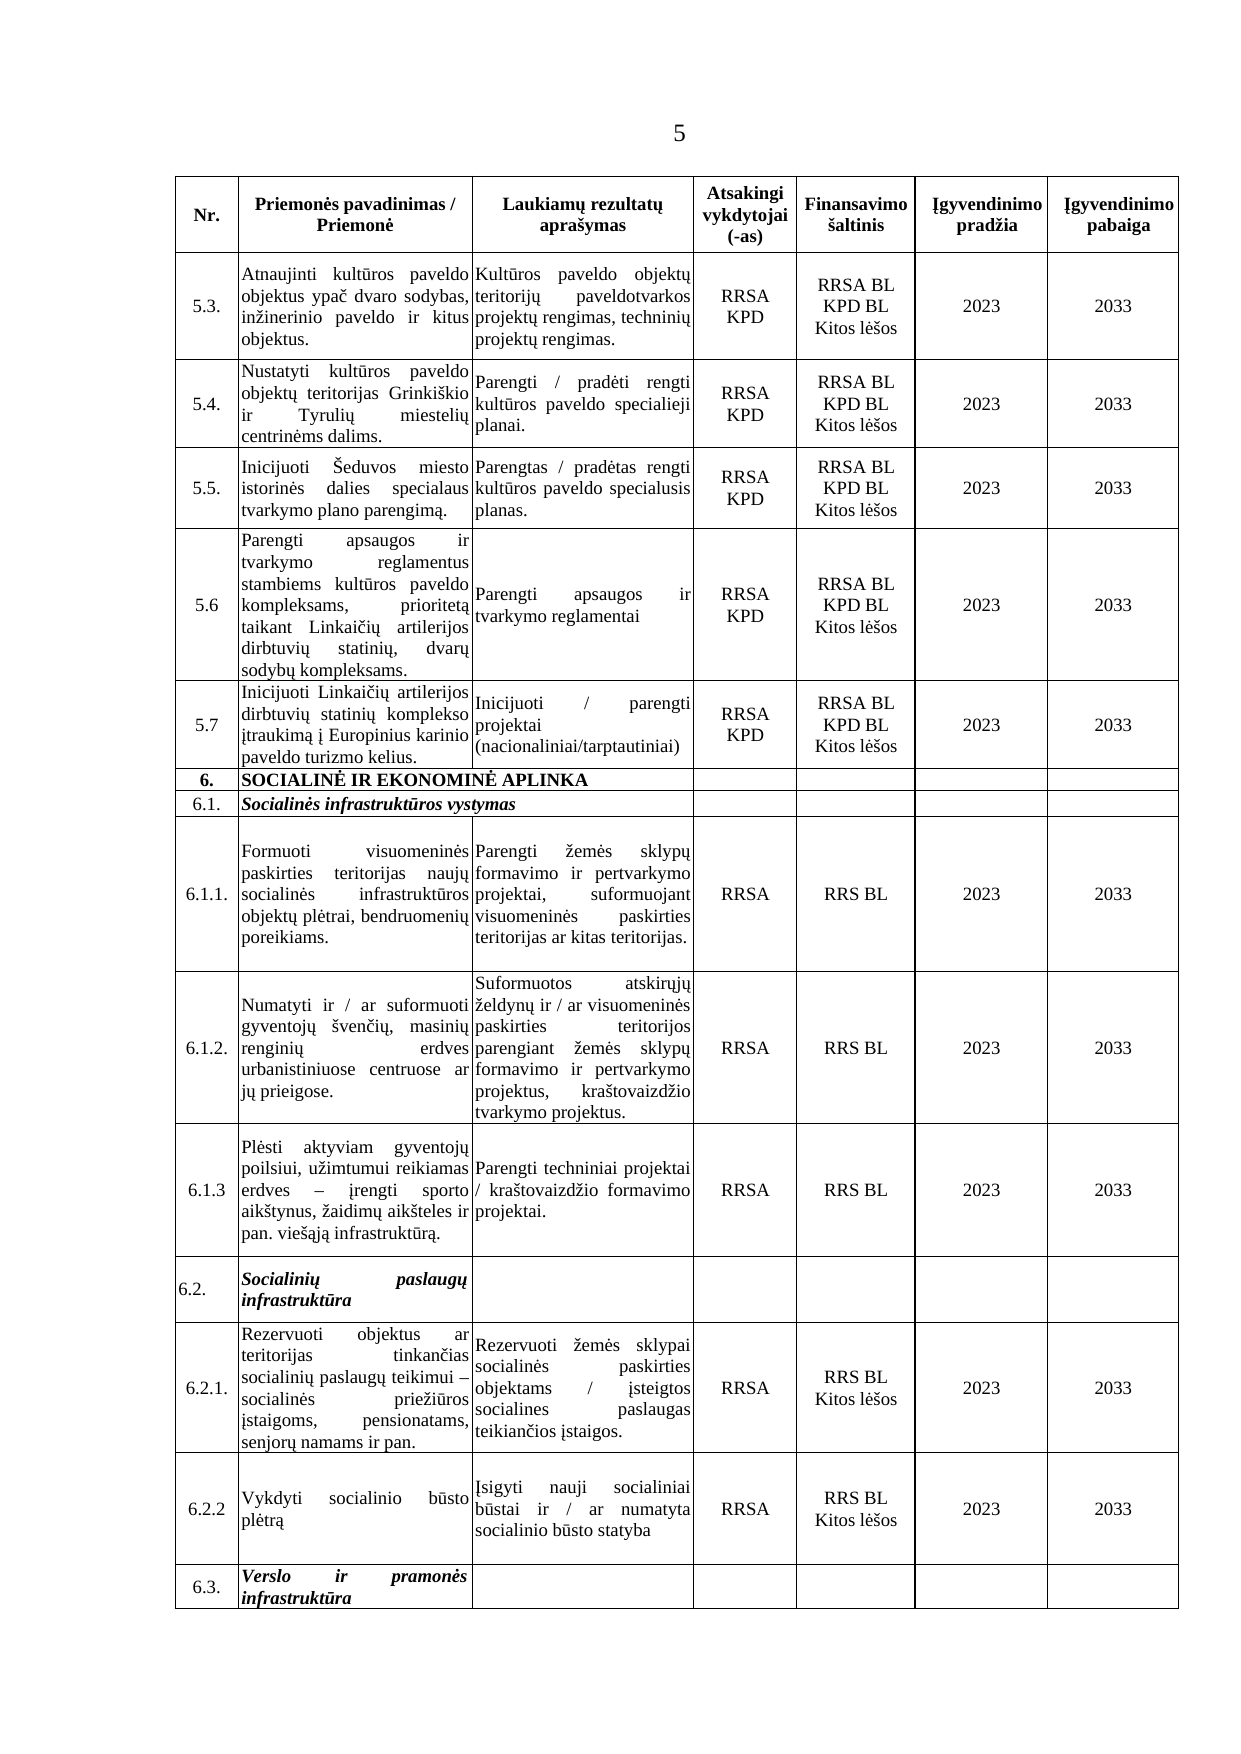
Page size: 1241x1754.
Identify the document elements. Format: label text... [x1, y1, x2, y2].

table_cell 2033 [1048, 817, 1178, 971]
table_cell 2033 [1048, 681, 1178, 767]
table_cell [916, 1565, 1047, 1608]
table_cell Vykdyti socialinio būsto plėtrą [239, 1453, 472, 1564]
table_cell RRS BL [797, 972, 914, 1123]
table_cell 5.3. [176, 253, 238, 359]
table_cell 2033 [1048, 529, 1178, 680]
table_cell 2023 [916, 253, 1047, 359]
table_cell Verslo ir pramonės infrastruktūra [239, 1565, 472, 1608]
table_cell 6.2. [176, 1257, 238, 1322]
table_cell 2023 [916, 448, 1047, 528]
table_cell 2033 [1048, 253, 1178, 359]
table_cell 2023 [916, 681, 1047, 767]
table_cell [473, 1565, 693, 1608]
table_cell RRSA KPD [694, 253, 796, 359]
table_cell RRSA [694, 817, 796, 971]
table_cell Formuoti visuomeninės paskirties teritorijas naujų socialinės infrastruktūros objektų plėtrai, bendruomenių poreikiams. [239, 817, 472, 971]
table_cell 2023 [916, 360, 1047, 447]
table_cell 2033 [1048, 972, 1178, 1123]
table_cell RRSA BL KPD BL Kitos lėšos [797, 360, 914, 447]
table_cell Įsigyti nauji socialiniai būstai ir / ar numatyta socialinio būsto statyba [473, 1453, 693, 1564]
table_cell RRS BL Kitos lėšos [797, 1323, 914, 1452]
table_cell [1048, 769, 1178, 790]
table_cell 2023 [916, 1453, 1047, 1564]
table_cell RRSA [694, 1323, 796, 1452]
table_cell 6.1.3 [176, 1124, 238, 1256]
table_cell RRSA KPD [694, 529, 796, 680]
table_cell RRSA BL KPD BL Kitos lėšos [797, 681, 914, 767]
table_header Įgyvendinimo pradžia [916, 177, 1047, 252]
table_cell RRSA KPD [694, 360, 796, 447]
table_cell RRS BL [797, 1124, 914, 1256]
table_cell 2023 [916, 817, 1047, 971]
table_cell [473, 1257, 693, 1322]
table_cell Parengti apsaugos ir tvarkymo reglamentus stambiems kultūros paveldo kompleksams, prioritetą taikant Linkaičių artilerijos dirbtuvių statinių, dvarų sodybų kompleksams. [239, 529, 472, 680]
table_cell 6.3. [176, 1565, 238, 1608]
table_cell RRSA [694, 972, 796, 1123]
table_cell Socialinių paslaugų infrastruktūra [239, 1257, 472, 1322]
table_cell Inicijuoti Šeduvos miesto istorinės dalies specialaus tvarkymo plano parengimą. [239, 448, 472, 528]
table_cell Suformuotos atskirųjų želdynų ir / ar visuomeninės paskirties teritorijos parengiant žemės sklypų formavimo ir pertvarkymo projektus, kraštovaizdžio tvarkymo projektus. [473, 972, 693, 1123]
table_cell [916, 769, 1047, 790]
table_cell RRSA KPD [694, 681, 796, 767]
table_cell 2033 [1048, 1453, 1178, 1564]
table_cell 2023 [916, 1323, 1047, 1452]
table_header Finansavimo šaltinis [797, 177, 914, 252]
table_header Nr. [176, 177, 238, 252]
table_cell [1048, 1565, 1178, 1608]
table_cell Socialinės infrastruktūros vystymas [239, 791, 693, 816]
table_cell [694, 769, 796, 790]
table_cell 2033 [1048, 448, 1178, 528]
table_cell Parengtas / pradėtas rengti kultūros paveldo specialusis planas. [473, 448, 693, 528]
table_cell [1048, 1257, 1178, 1322]
table_cell [1048, 791, 1178, 816]
table_cell RRSA KPD [694, 448, 796, 528]
table_cell Plėsti aktyviam gyventojų poilsiui, užimtumui reikiamas erdves – įrengti sporto aikštynus, žaidimų aikšteles ir pan. viešąją infrastruktūrą. [239, 1124, 472, 1256]
table_cell Numatyti ir / ar suformuoti gyventojų švenčių, masinių renginių erdves urbanistiniuose centruose ar jų prieigose. [239, 972, 472, 1123]
table_cell [916, 791, 1047, 816]
table_header Laukiamų rezultatų aprašymas [473, 177, 693, 252]
table_cell 5.6 [176, 529, 238, 680]
table_cell 2033 [1048, 1323, 1178, 1452]
table_cell Parengti / pradėti rengti kultūros paveldo specialieji planai. [473, 360, 693, 447]
table_cell 2033 [1048, 360, 1178, 447]
table_cell [797, 769, 914, 790]
table_header Įgyvendinimo pabaiga [1048, 177, 1178, 252]
table_cell 2023 [916, 1124, 1047, 1256]
table_cell RRSA BL KPD BL Kitos lėšos [797, 253, 914, 359]
table_cell 5.4. [176, 360, 238, 447]
table_cell Parengti žemės sklypų formavimo ir pertvarkymo projektai, suformuojant visuomeninės paskirties teritorijas ar kitas teritorijas. [473, 817, 693, 971]
table_header Atsakingi vykdytojai (-as) [694, 177, 796, 252]
table_cell Inicijuoti Linkaičių artilerijos dirbtuvių statinių komplekso įtraukimą į Europinius karinio paveldo turizmo kelius. [239, 681, 472, 767]
table_cell 6.1. [176, 791, 238, 816]
table_cell 6.2.2 [176, 1453, 238, 1564]
table_cell [694, 1565, 796, 1608]
table_cell Rezervuoti žemės sklypai socialinės paskirties objektams / įsteigtos socialines paslaugas teikiančios įstaigos. [473, 1323, 693, 1452]
table_cell RRSA [694, 1453, 796, 1564]
table_cell 6.2.1. [176, 1323, 238, 1452]
table_cell Inicijuoti / parengti projektai (nacionaliniai/tarptautiniai) [473, 681, 693, 767]
table_cell [797, 1565, 914, 1608]
table_cell Parengti apsaugos ir tvarkymo reglamentai [473, 529, 693, 680]
table_cell [694, 1257, 796, 1322]
table_cell SOCIALINĖ IR EKONOMINĖ APLINKA [239, 769, 693, 790]
table_cell RRSA BL KPD BL Kitos lėšos [797, 448, 914, 528]
table_cell Nustatyti kultūros paveldo objektų teritorijas Grinkiškio ir Tyrulių miestelių centrinėms dalims. [239, 360, 472, 447]
table_cell Rezervuoti objektus ar teritorijas tinkančias socialinių paslaugų teikimui – socialinės priežiūros įstaigoms, pensionatams, senjorų namams ir pan. [239, 1323, 472, 1452]
table_cell 6. [176, 769, 238, 790]
table_cell RRS BL [797, 817, 914, 971]
table_cell [694, 791, 796, 816]
table_cell [916, 1257, 1047, 1322]
table_cell 5.7 [176, 681, 238, 767]
table_cell 6.1.2. [176, 972, 238, 1123]
table_cell 5.5. [176, 448, 238, 528]
table_cell 2033 [1048, 1124, 1178, 1256]
table_header Priemonės pavadinimas / Priemonė [239, 177, 472, 252]
table_cell RRSA BL KPD BL Kitos lėšos [797, 529, 914, 680]
table_cell RRS BL Kitos lėšos [797, 1453, 914, 1564]
table_cell Kultūros paveldo objektų teritorijų paveldotvarkos projektų rengimas, techninių projektų rengimas. [473, 253, 693, 359]
table_cell [797, 1257, 914, 1322]
table_cell 2023 [916, 529, 1047, 680]
table_cell 6.1.1. [176, 817, 238, 971]
table_cell [797, 791, 914, 816]
table_cell 2023 [916, 972, 1047, 1123]
table_cell Atnaujinti kultūros paveldo objektus ypač dvaro sodybas, inžinerinio paveldo ir kitus objektus. [239, 253, 472, 359]
table_cell Parengti techniniai projektai / kraštovaizdžio formavimo projektai. [473, 1124, 693, 1256]
table_cell RRSA [694, 1124, 796, 1256]
